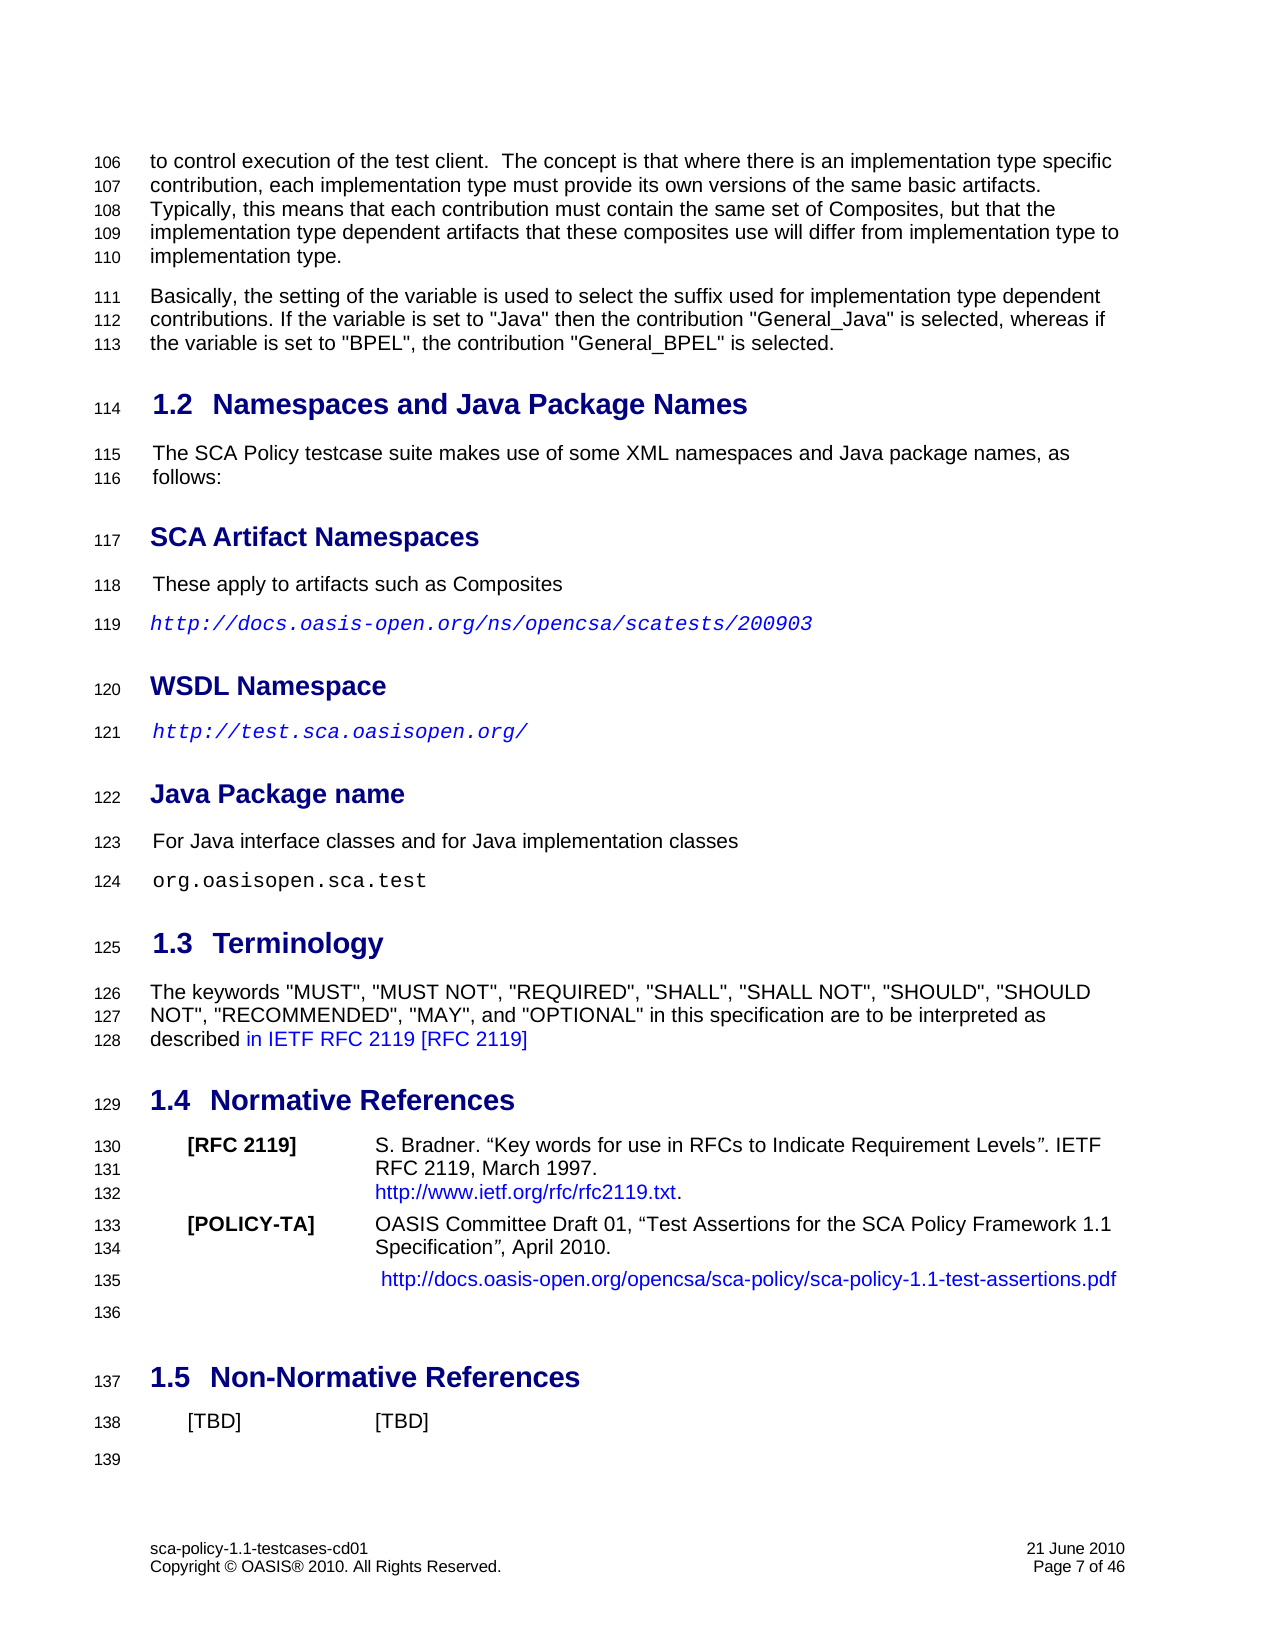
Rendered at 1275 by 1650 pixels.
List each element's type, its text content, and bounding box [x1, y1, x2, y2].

subtitle Namespaces and Java Package Names [152, 388, 1125, 421]
text The keywords "MUST", "MUST NOT", "REQUIRED", "SHALL", "SHALL NOT", "SHOULD", "SHOULD NOT", "RECOMMENDED", "MAY", and "OPTIONAL" in this specification are to be interpreted as described in IETF RFC 2119 [RFC 2119] [150, 980, 1125, 1051]
subtitle WSDL Namespace [150, 670, 1125, 700]
text http://docs.oasis-open.org/ns/opencsa/scatests/200903 [150, 613, 1125, 637]
text org.oasisopen.sca.test [152, 869, 1125, 893]
text For Java interface classes and for Java implementation classes [152, 829, 1125, 853]
subtitle Java Package name [150, 778, 1125, 808]
text http://docs.oasis-open.org/opencsa/sca-policy/sca-policy-1.1-test-assertions.pdf [187, 1268, 1125, 1291]
subtitle Terminology [152, 927, 1125, 959]
text Basically, the setting of the variable is used to select the suffix used for implementation type dependent contributions. If the variable is set to "Java" then the contribution "General_Java" is selected, whereas if the variable is set to "BPEL", the contribution "General_BPEL" is selected. [150, 284, 1125, 355]
text These apply to artifacts such as Composites [152, 573, 1125, 596]
text The SCA Policy testcase suite makes use of some XML namespaces and Java package names, as follows: [152, 442, 1125, 489]
text [RFC 2119] S. Bradner. “Key words for use in RFCs to Indicate Requirement Levels”. IETF RFC 2119, March 1997. http://www.ietf.org/rfc/rfc2119.txt. [187, 1133, 1125, 1204]
subtitle Normative References [150, 1084, 1125, 1117]
text to control execution of the test client. The concept is that where there is an implementation type specific contribution, each implementation type must provide its own versions of the same basic artifacts. Typically, this means that each contribution must contain the same set of Composites, but that the implementation type dependent artifacts that these composites use will differ from implementation type to implementation type. [150, 150, 1125, 268]
text [TBD] [TBD] [187, 1410, 1125, 1433]
text [POLICY-TA] OASIS Committee Draft 01, “Test Assertions for the SCA Policy Framework 1.1 Specification”, April 2010. [187, 1212, 1125, 1259]
text http://test.sca.oasisopen.org/ [152, 721, 1125, 745]
subtitle Non-Normative References [150, 1361, 1125, 1393]
subtitle SCA Artifact Namespaces [150, 522, 1125, 552]
